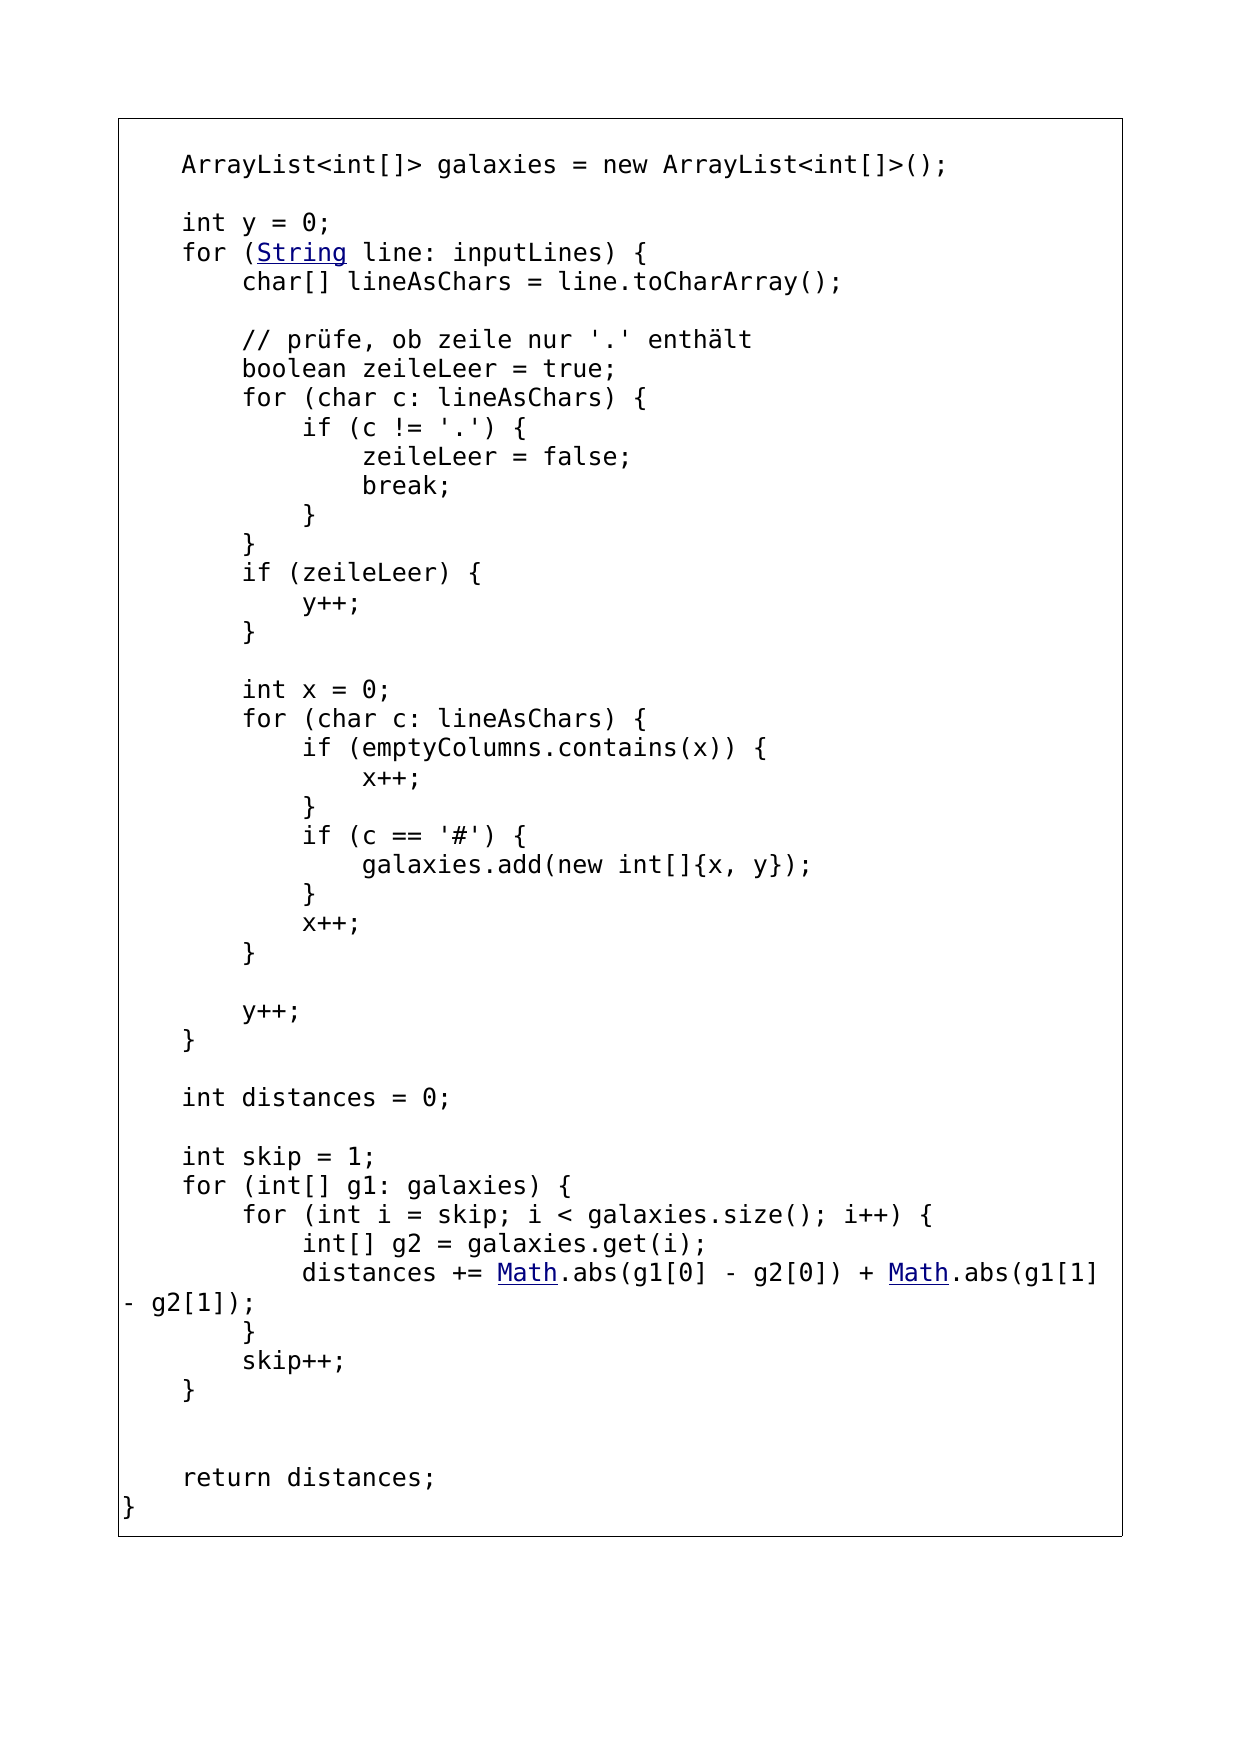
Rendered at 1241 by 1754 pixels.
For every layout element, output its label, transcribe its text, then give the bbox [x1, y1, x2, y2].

table_header ArrayList<int[]> galaxies = new ArrayList<int[]>(); int y = 0; for (String line: inputLines) { char[] lineAsChars = line.toCharArray(); // prüfe, ob zeile nur '.' enthält boolean zeileLeer = true; for (char c: lineAsChars) { if (c != '.') { zeileLeer = false; break; } } if (zeileLeer) { y++; } int x = 0; for (char c: lineAsChars) { if (emptyColumns.contains(x)) { x++; } if (c == '#') { galaxies.add(new int[]{x, y}); } x++; } y++; } int distances = 0; int skip = 1; for (int[] g1: galaxies) { for (int i = skip; i < galaxies.size(); i++) { int[] g2 = galaxies.get(i); distances += Math.abs(g1[0] - g2[0]) + Math.abs(g1[1] - g2[1]); } skip++; } return distances; } [119, 119, 1122, 1536]
